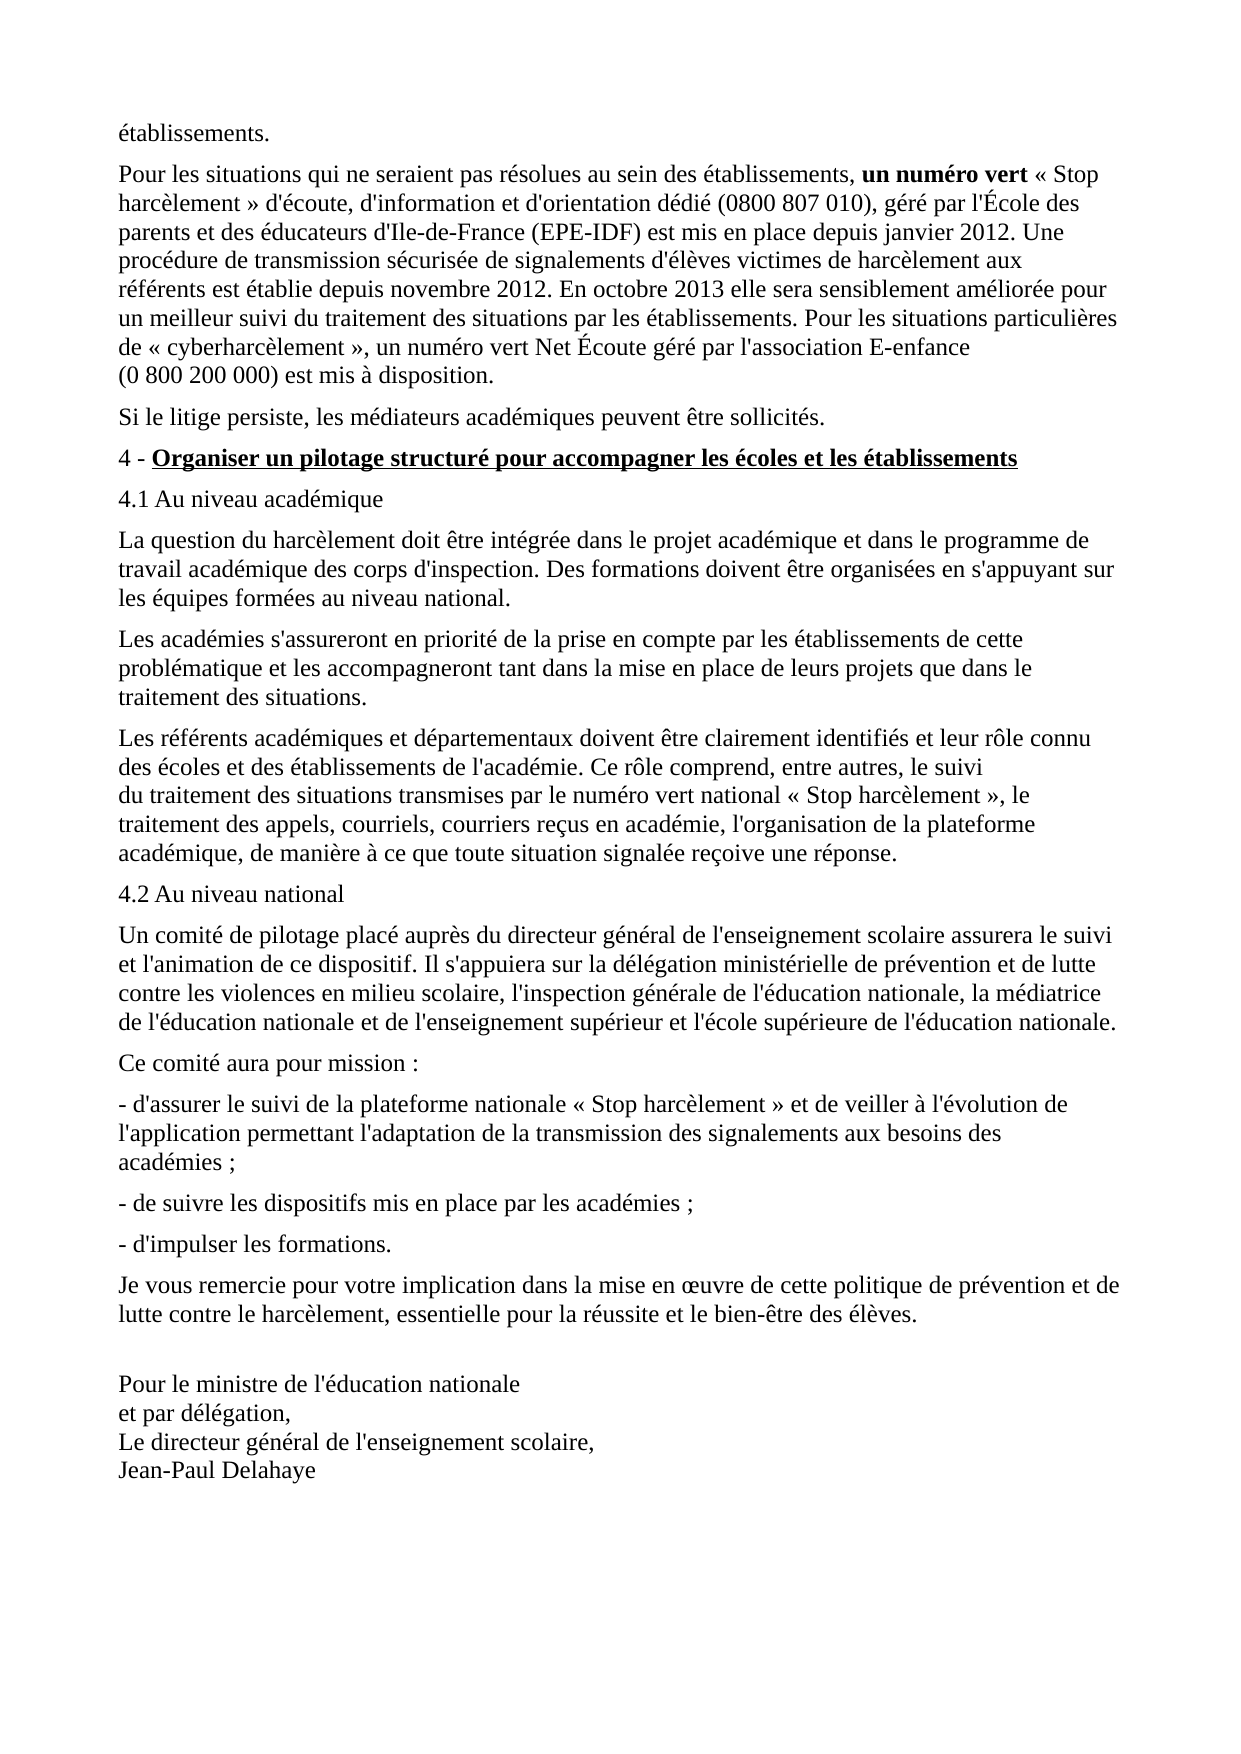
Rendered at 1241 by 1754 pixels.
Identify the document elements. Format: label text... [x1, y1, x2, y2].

text 4 - Organiser un pilotage structuré pour accompagner les écoles et les établissements [118, 443, 1122, 472]
text 4.2 Au niveau national [118, 879, 1122, 908]
text Ce comité aura pour mission : [118, 1048, 1122, 1077]
text établissements. [118, 118, 1122, 147]
text Pour les situations qui ne seraient pas résolues au sein des établissements, un numéro vert « Stop harcèlement » d'écoute, d'information et d'orientation dédié (0800 807 010), géré par l'École des parents et des éducateurs d'Ile-de-France (EPE-IDF) est mis en place depuis janvier 2012. Une procédure de transmission sécurisée de signalements d'élèves victimes de harcèlement aux référents est établie depuis novembre 2012. En octobre 2013 elle sera sensiblement améliorée pour un meilleur suivi du traitement des situations par les établissements. Pour les situations particulières de « cyberharcèlement », un numéro vert Net Écoute géré par l'association E-enfance (0 800 200 000) est mis à disposition. [118, 159, 1122, 389]
text Les académies s'assureront en priorité de la prise en compte par les établissements de cette problématique et les accompagneront tant dans la mise en place de leurs projets que dans le traitement des situations. [118, 624, 1122, 711]
text 4.1 Au niveau académique [118, 484, 1122, 513]
text Les référents académiques et départementaux doivent être clairement identifiés et leur rôle connu des écoles et des établissements de l'académie. Ce rôle comprend, entre autres, le suivi du traitement des situations transmises par le numéro vert national « Stop harcèlement », le traitement des appels, courriels, courriers reçus en académie, l'organisation de la plateforme académique, de manière à ce que toute situation signalée reçoive une réponse. [118, 723, 1122, 867]
text Un comité de pilotage placé auprès du directeur général de l'enseignement scolaire assurera le suivi et l'animation de ce dispositif. Il s'appuiera sur la délégation ministérielle de prévention et de lutte contre les violences en milieu scolaire, l'inspection générale de l'éducation nationale, la médiatrice de l'éducation nationale et de l'enseignement supérieur et l'école supérieure de l'éducation nationale. [118, 921, 1122, 1036]
text - d'impulser les formations. [118, 1229, 1122, 1258]
text Si le litige persiste, les médiateurs académiques peuvent être sollicités. [118, 402, 1122, 431]
text La question du harcèlement doit être intégrée dans le projet académique et dans le programme de travail académique des corps d'inspection. Des formations doivent être organisées en s'appuyant sur les équipes formées au niveau national. [118, 526, 1122, 612]
text Pour le ministre de l'éducation nationale et par délégation, Le directeur général de l'enseignement scolaire, Jean-Paul Delahaye [118, 1369, 1122, 1484]
text - de suivre les dispositifs mis en place par les académies ; [118, 1188, 1122, 1217]
text Je vous remercie pour votre implication dans la mise en œuvre de cette politique de prévention et de lutte contre le harcèlement, essentielle pour la réussite et le bien-être des élèves. [118, 1271, 1122, 1328]
text - d'assurer le suivi de la plateforme nationale « Stop harcèlement » et de veiller à l'évolution de l'application permettant l'adaptation de la transmission des signalements aux besoins des académies ; [118, 1089, 1122, 1176]
